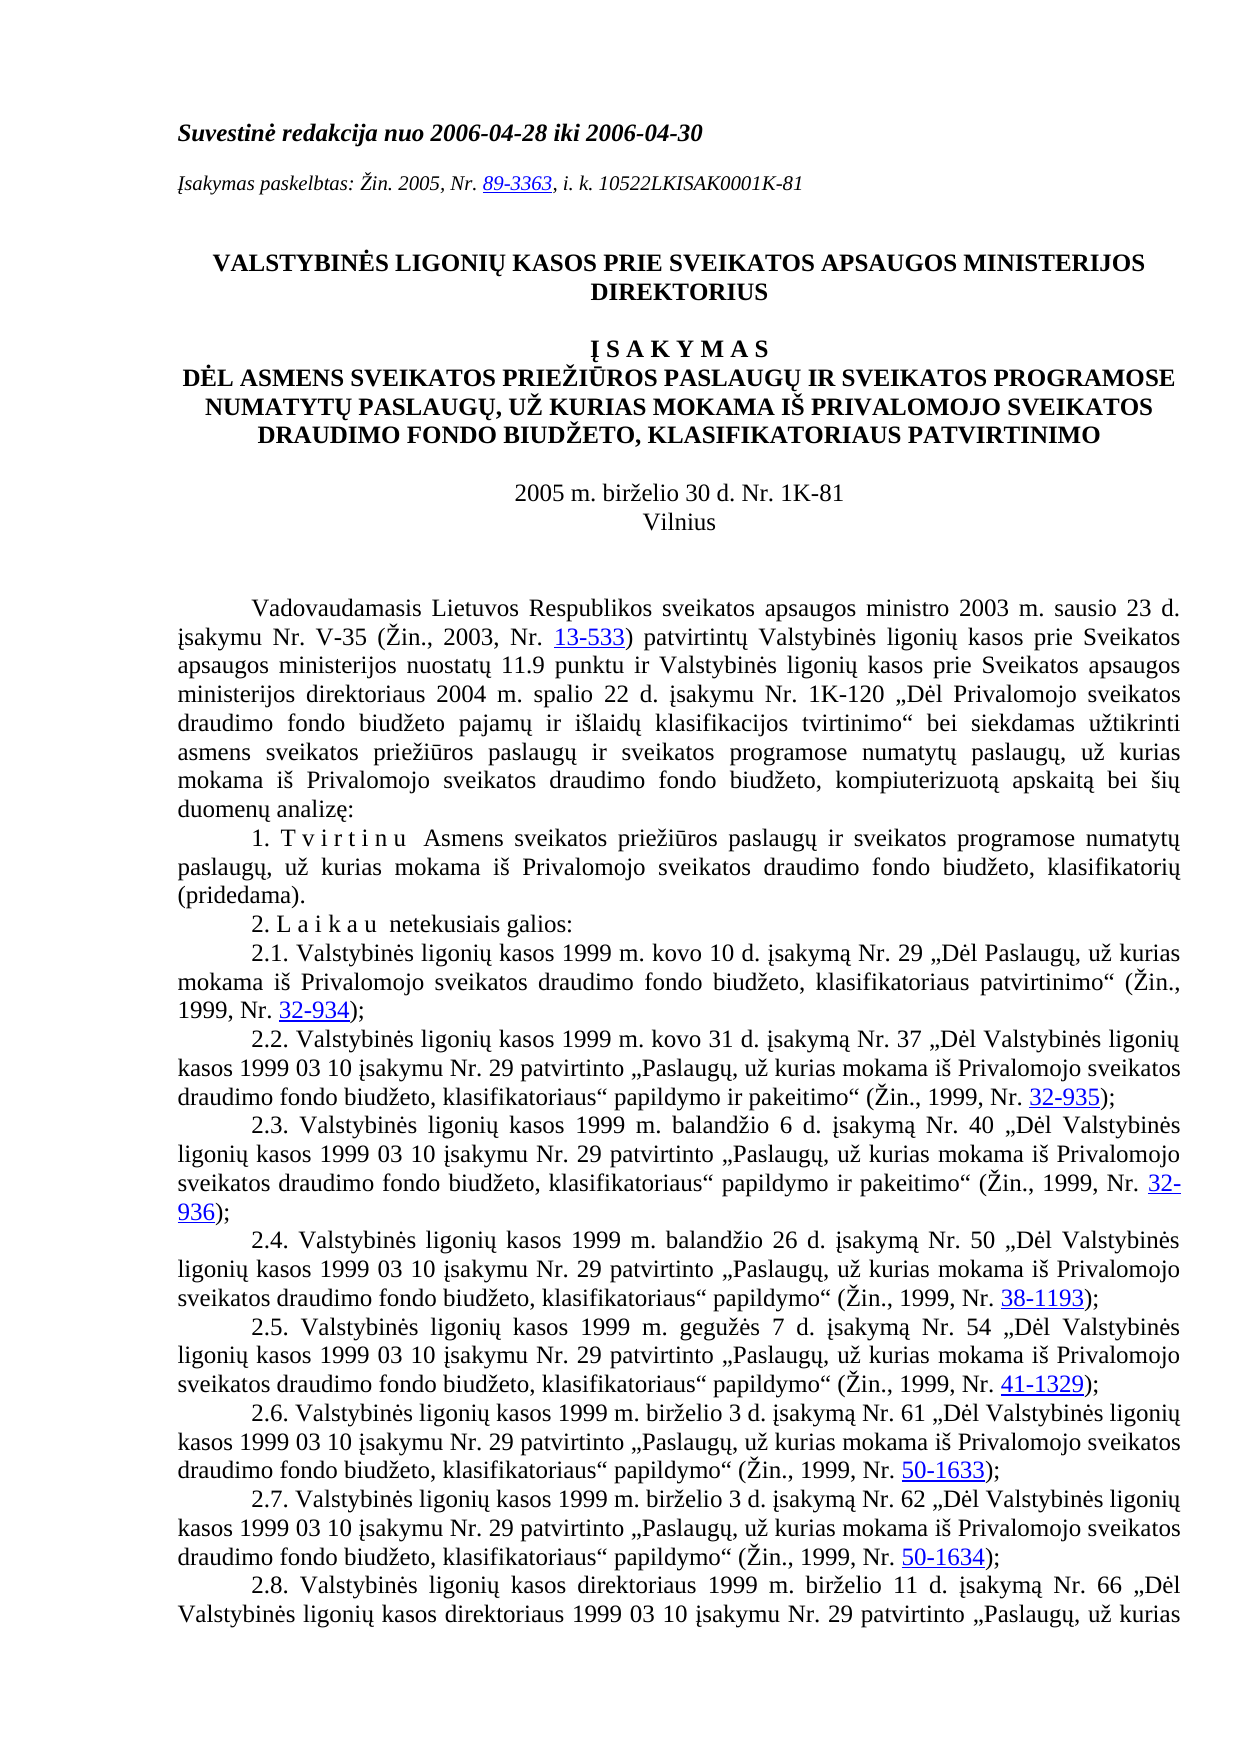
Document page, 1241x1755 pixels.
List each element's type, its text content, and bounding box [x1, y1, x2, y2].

text 1. Tvirtinu Asmens sveikatos priežiūros paslaugų ir sveikatos programose numatytų paslaugų, už kurias mokama iš Privalomojo sveikatos draudimo fondo biudžeto, klasifikatorių (pridedama). [177, 823, 1181, 909]
text 2. Laikau netekusiais galios: [177, 909, 1181, 938]
text DĖL ASMENS SVEIKATOS PRIEŽIŪROS PASLAUGŲ IR SVEIKATOS PROGRAMOSE NUMATYTŲ PASLAUGŲ, UŽ KURIAS MOKAMA IŠ PRIVALOMOJO SVEIKATOS DRAUDIMO FONDO BIUDŽETO, KLASIFIKATORIAUS PATVIRTINIMO [177, 363, 1181, 449]
text 2.7. Valstybinės ligonių kasos 1999 m. birželio 3 d. įsakymą Nr. 62 „Dėl Valstybinės ligonių kasos 1999 03 10 įsakymu Nr. 29 patvirtinto „Paslaugų, už kurias mokama iš Privalomojo sveikatos draudimo fondo biudžeto, klasifikatoriaus“ papildymo“ (Žin., 1999, Nr. 50-1634); [177, 1484, 1181, 1570]
text 2.4. Valstybinės ligonių kasos 1999 m. balandžio 26 d. įsakymą Nr. 50 „Dėl Valstybinės ligonių kasos 1999 03 10 įsakymu Nr. 29 patvirtinto „Paslaugų, už kurias mokama iš Privalomojo sveikatos draudimo fondo biudžeto, klasifikatoriaus“ papildymo“ (Žin., 1999, Nr. 38-1193); [177, 1225, 1181, 1312]
text 2.8. Valstybinės ligonių kasos direktoriaus 1999 m. birželio 11 d. įsakymą Nr. 66 „Dėl Valstybinės ligonių kasos direktoriaus 1999 03 10 įsakymu Nr. 29 patvirtinto „Paslaugų, už kurias [177, 1570, 1181, 1628]
text 2.2. Valstybinės ligonių kasos 1999 m. kovo 31 d. įsakymą Nr. 37 „Dėl Valstybinės ligonių kasos 1999 03 10 įsakymu Nr. 29 patvirtinto „Paslaugų, už kurias mokama iš Privalomojo sveikatos draudimo fondo biudžeto, klasifikatoriaus“ papildymo ir pakeitimo“ (Žin., 1999, Nr. 32-935); [177, 1024, 1181, 1110]
text VALSTYBINĖS LIGONIŲ KASOS PRIE SVEIKATOS APSAUGOS MINISTERIJOS DIREKTORIUS [177, 248, 1181, 305]
text 2.5. Valstybinės ligonių kasos 1999 m. gegužės 7 d. įsakymą Nr. 54 „Dėl Valstybinės ligonių kasos 1999 03 10 įsakymu Nr. 29 patvirtinto „Paslaugų, už kurias mokama iš Privalomojo sveikatos draudimo fondo biudžeto, klasifikatoriaus“ papildymo“ (Žin., 1999, Nr. 41-1329); [177, 1312, 1181, 1398]
text Į S A K Y M A S [177, 334, 1181, 363]
text 2.3. Valstybinės ligonių kasos 1999 m. balandžio 6 d. įsakymą Nr. 40 „Dėl Valstybinės ligonių kasos 1999 03 10 įsakymu Nr. 29 patvirtinto „Paslaugų, už kurias mokama iš Privalomojo sveikatos draudimo fondo biudžeto, klasifikatoriaus“ papildymo ir pakeitimo“ (Žin., 1999, Nr. 32-936); [177, 1110, 1181, 1225]
text 2005 m. birželio 30 d. Nr. 1K-81 [177, 478, 1181, 507]
text Suvestinė redakcija nuo 2006-04-28 iki 2006-04-30 [177, 118, 1181, 147]
text Įsakymas paskelbtas: Žin. 2005, Nr. 89-3363, i. k. 10522LKISAK0001K-81 [177, 171, 1181, 195]
text Vilnius [177, 507, 1181, 535]
text Vadovaudamasis Lietuvos Respublikos sveikatos apsaugos ministro 2003 m. sausio 23 d. įsakymu Nr. V-35 (Žin., 2003, Nr. 13-533) patvirtintų Valstybinės ligonių kasos prie Sveikatos apsaugos ministerijos nuostatų 11.9 punktu ir Valstybinės ligonių kasos prie Sveikatos apsaugos ministerijos direktoriaus 2004 m. spalio 22 d. įsakymu Nr. 1K-120 „Dėl Privalomojo sveikatos draudimo fondo biudžeto pajamų ir išlaidų klasifikacijos tvirtinimo“ bei siekdamas užtikrinti asmens sveikatos priežiūros paslaugų ir sveikatos programose numatytų paslaugų, už kurias mokama iš Privalomojo sveikatos draudimo fondo biudžeto, kompiuterizuotą apskaitą bei šių duomenų analizę: [177, 593, 1181, 823]
text 2.1. Valstybinės ligonių kasos 1999 m. kovo 10 d. įsakymą Nr. 29 „Dėl Paslaugų, už kurias mokama iš Privalomojo sveikatos draudimo fondo biudžeto, klasifikatoriaus patvirtinimo“ (Žin., 1999, Nr. 32-934); [177, 938, 1181, 1024]
text 2.6. Valstybinės ligonių kasos 1999 m. birželio 3 d. įsakymą Nr. 61 „Dėl Valstybinės ligonių kasos 1999 03 10 įsakymu Nr. 29 patvirtinto „Paslaugų, už kurias mokama iš Privalomojo sveikatos draudimo fondo biudžeto, klasifikatoriaus“ papildymo“ (Žin., 1999, Nr. 50-1633); [177, 1398, 1181, 1484]
